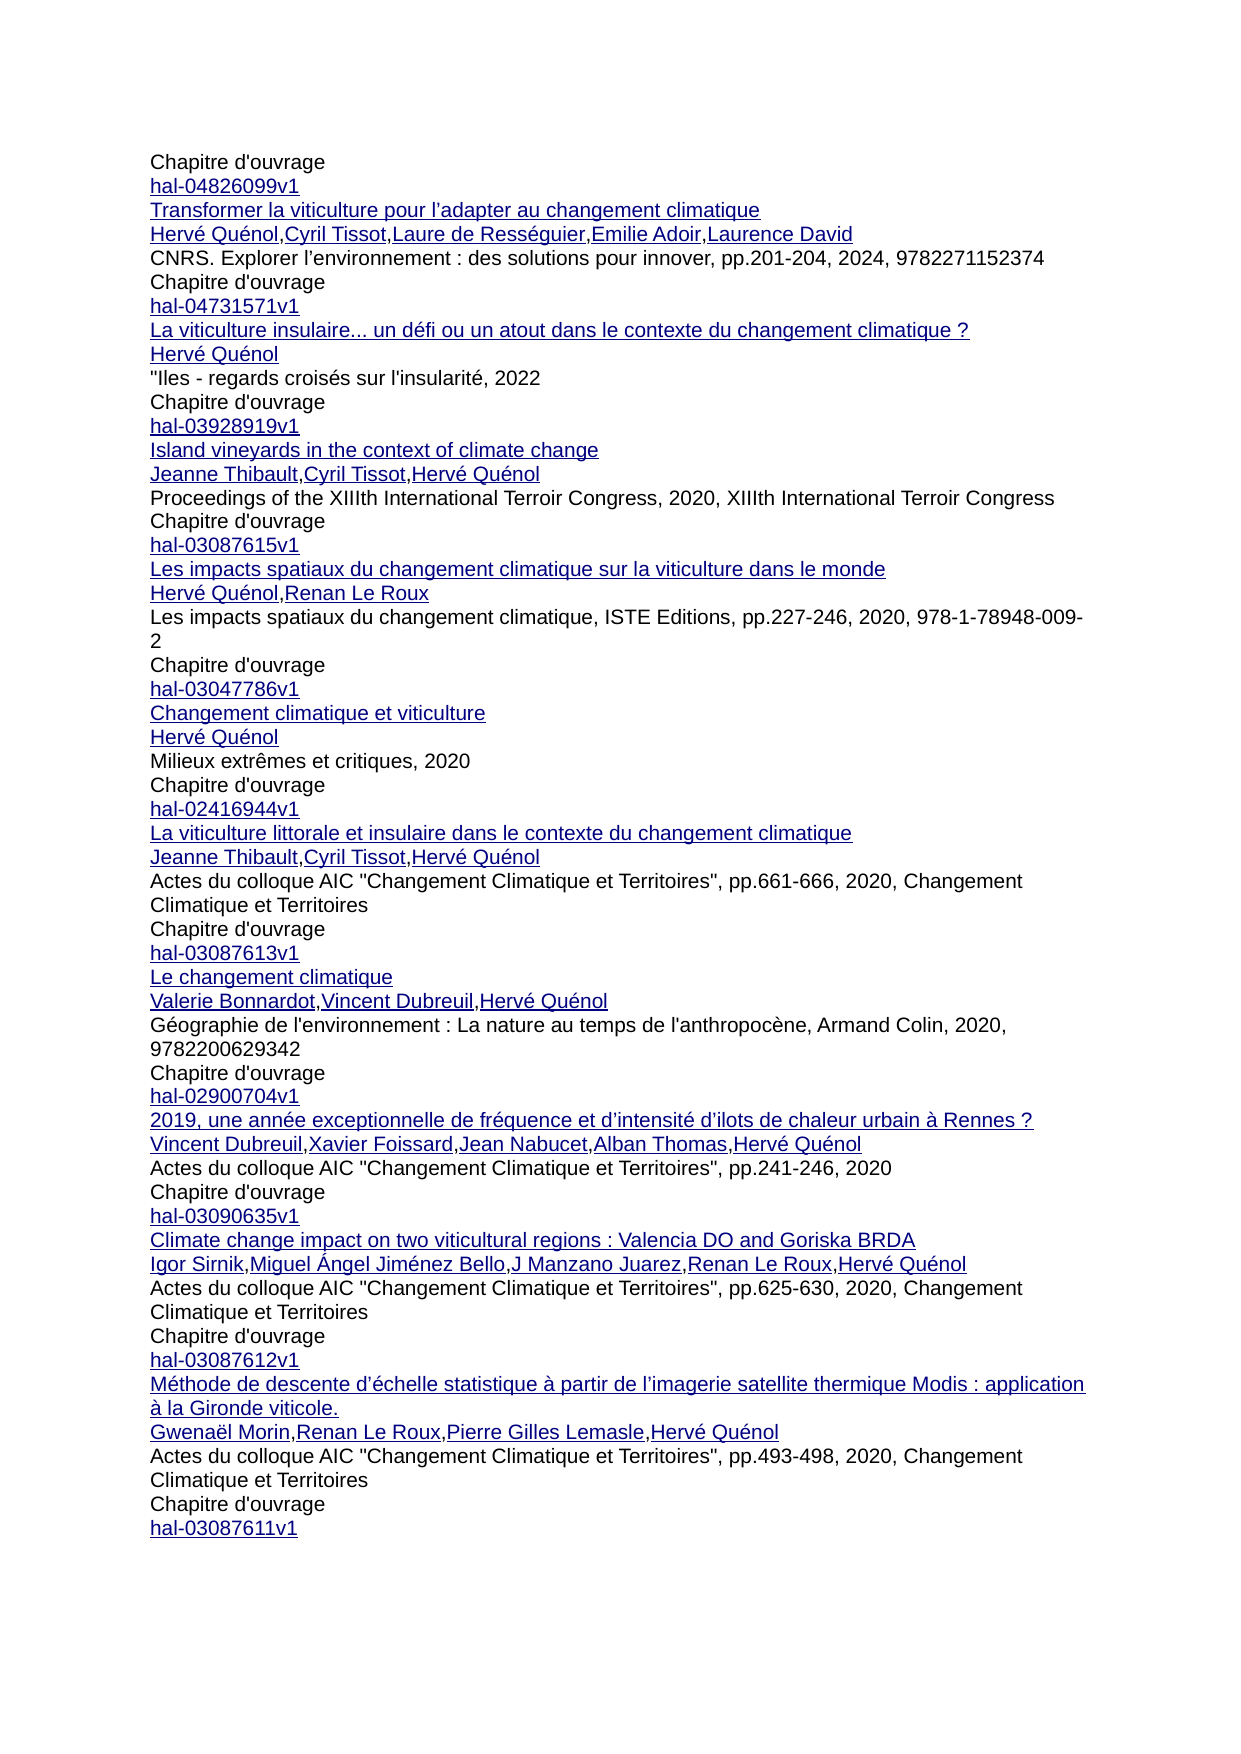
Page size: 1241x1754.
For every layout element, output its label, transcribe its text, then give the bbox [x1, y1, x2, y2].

table_cell Chapitre d'ouvrage hal-04826099v1 [150, 150, 1090, 198]
table_cell La viticulture littorale et insulaire dans le contexte du changement climatique Jeanne Thibault,Cyril Tissot,Hervé Quénol Actes du colloque AIC "Changement Climatique et Territoires", pp.661-666, 2020, Changement Climatique et Territoires Chapitre d'ouvrage hal-03087613v1 [150, 821, 1090, 964]
table_cell Climate change impact on two viticultural regions : Valencia DO and Goriska BRDA Igor Sirnik,Miguel Ángel Jiménez Bello,J Manzano Juarez,Renan Le Roux,Hervé Quénol Actes du colloque AIC "Changement Climatique et Territoires", pp.625-630, 2020, Changement Climatique et Territoires Chapitre d'ouvrage hal-03087612v1 [150, 1228, 1090, 1372]
table_cell 2019, une année exceptionnelle de fréquence et d’intensité d’ilots de chaleur urbain à Rennes ? Vincent Dubreuil,Xavier Foissard,Jean Nabucet,Alban Thomas,Hervé Quénol Actes du colloque AIC "Changement Climatique et Territoires", pp.241-246, 2020 Chapitre d'ouvrage hal-03090635v1 [150, 1108, 1090, 1228]
table_cell Méthode de descente d’échelle statistique à partir de l’imagerie satellite thermique Modis : application à la Gironde viticole. Gwenaël Morin,Renan Le Roux,Pierre Gilles Lemasle,Hervé Quénol Actes du colloque AIC "Changement Climatique et Territoires", pp.493-498, 2020, Changement Climatique et Territoires Chapitre d'ouvrage hal-03087611v1 [150, 1372, 1090, 1539]
table_cell Transformer la viticulture pour l’adapter au changement climatique Hervé Quénol,Cyril Tissot,Laure de Rességuier,Emilie Adoir,Laurence David CNRS. Explorer l’environnement : des solutions pour innover, pp.201-204, 2024, 9782271152374 Chapitre d'ouvrage hal-04731571v1 [150, 198, 1090, 318]
table_cell Le changement climatique Valerie Bonnardot,Vincent Dubreuil,Hervé Quénol Géographie de l'environnement : La nature au temps de l'anthropocène, Armand Colin, 2020, 9782200629342 Chapitre d'ouvrage hal-02900704v1 [150, 965, 1090, 1108]
table_cell Island vineyards in the context of climate change Jeanne Thibault,Cyril Tissot,Hervé Quénol Proceedings of the XIIIth International Terroir Congress, 2020, XIIIth International Terroir Congress Chapitre d'ouvrage hal-03087615v1 [150, 438, 1090, 557]
table_cell Changement climatique et viticulture Hervé Quénol Milieux extrêmes et critiques, 2020 Chapitre d'ouvrage hal-02416944v1 [150, 701, 1090, 821]
table_cell La viticulture insulaire... un défi ou un atout dans le contexte du changement climatique ? Hervé Quénol "Iles - regards croisés sur l'insularité, 2022 Chapitre d'ouvrage hal-03928919v1 [150, 318, 1090, 437]
table_cell Les impacts spatiaux du changement climatique sur la viticulture dans le monde Hervé Quénol,Renan Le Roux Les impacts spatiaux du changement climatique, ISTE Editions, pp.227-246, 2020, 978-1-78948-009-2 Chapitre d'ouvrage hal-03047786v1 [150, 557, 1090, 701]
